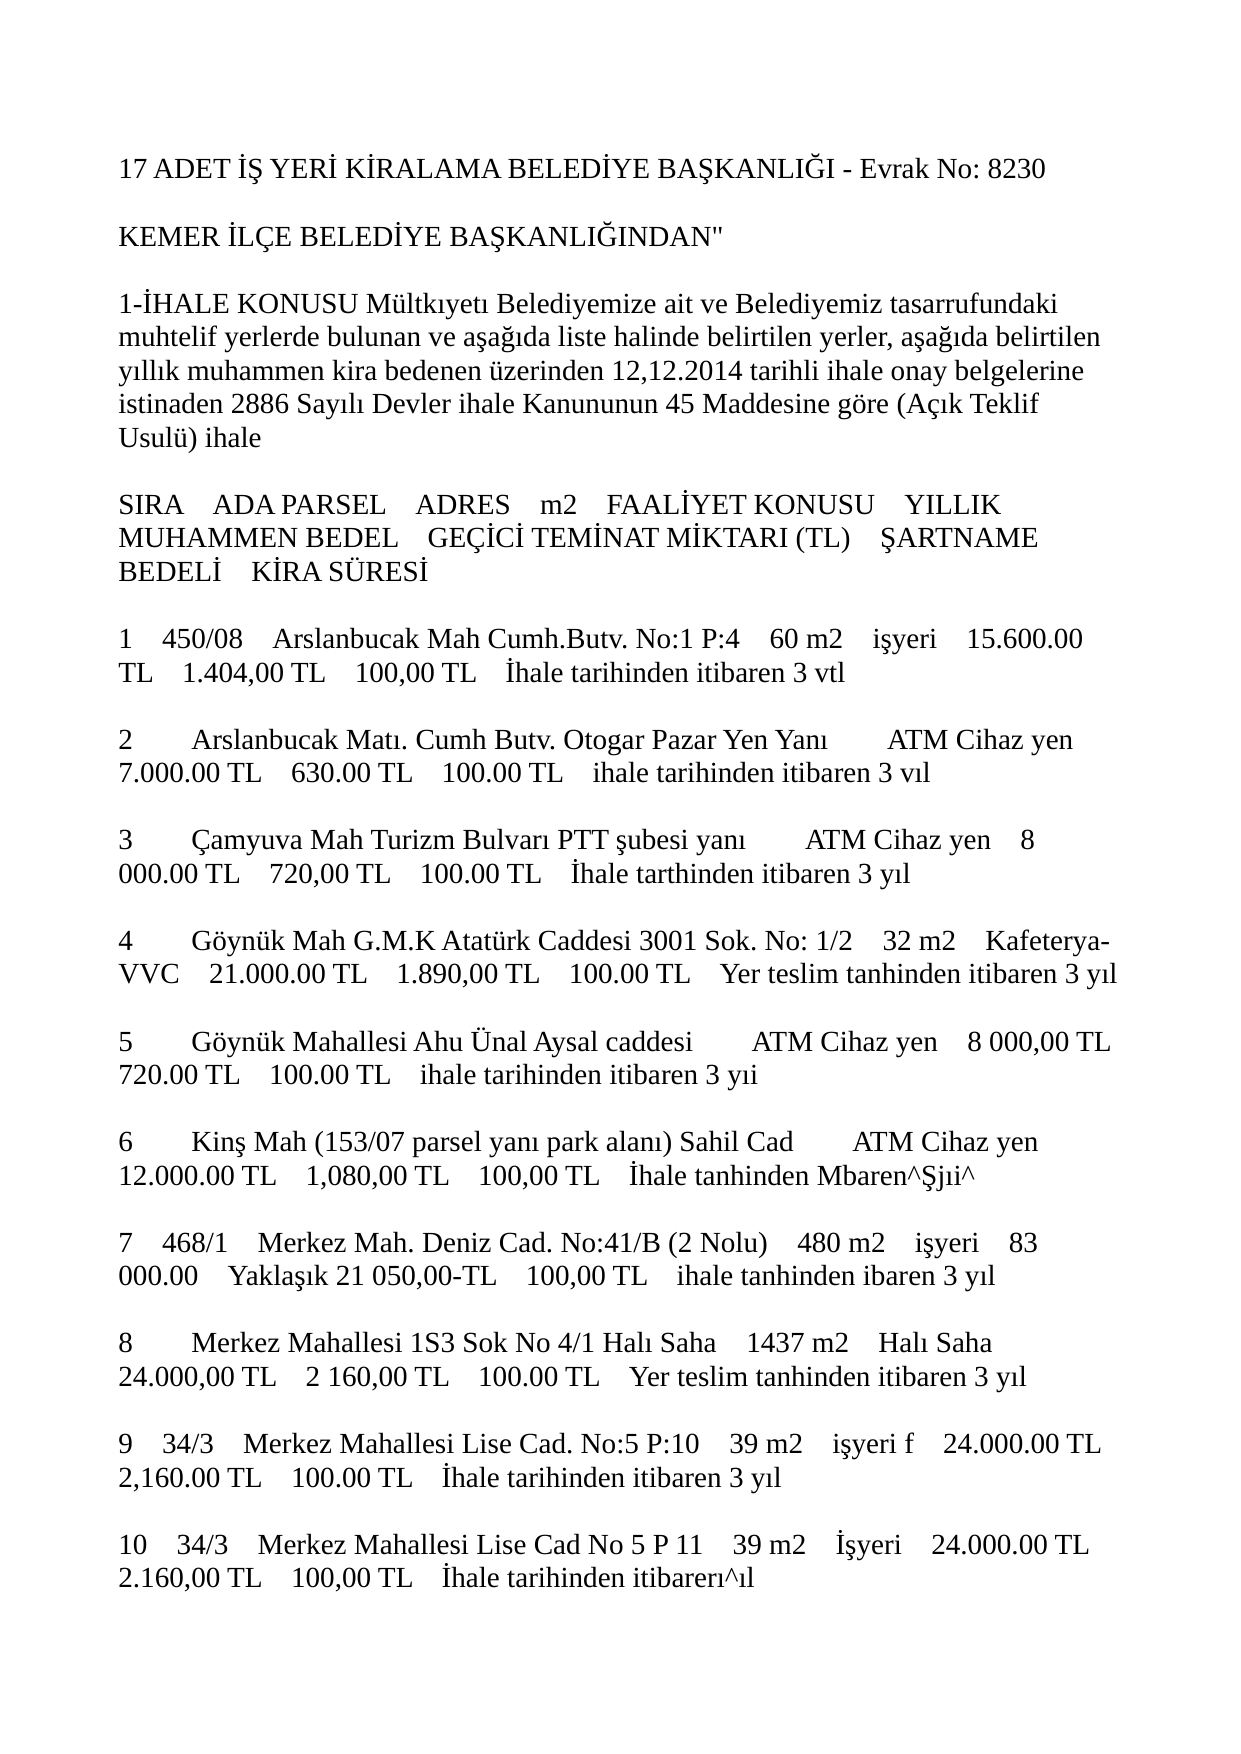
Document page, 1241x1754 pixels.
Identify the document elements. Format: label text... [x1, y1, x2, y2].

text 10 34/3 Merkez Mahallesi Lise Cad No 5 P 11 39 m2 İşyeri 24.000.00 TL 2.160,00 TL 100,00 TL İhale tarihinden itibarerı^ıl [118, 1527, 1122, 1594]
text 4 Göynük Mah G.M.K Atatürk Caddesi 3001 Sok. No: 1/2 32 m2 Kafeterya-VVC 21.000.00 TL 1.890,00 TL 100.00 TL Yer teslim tanhinden itibaren 3 yıl [118, 923, 1122, 990]
text 1-İHALE KONUSU Mültkıyetı Belediyemize ait ve Belediyemiz tasarrufundaki muhtelif yerlerde bulunan ve aşağıda liste halinde belirtilen yerler, aşağıda belirtilen yıllık muhammen kira bedenen üzerinden 12,12.2014 tarihli ihale onay belgelerine istinaden 2886 Sayılı Devler ihale Kanununun 45 Maddesine göre (Açık Teklif Usulü) ihale [118, 286, 1122, 453]
text 17 ADET İŞ YERİ KİRALAMA BELEDİYE BAŞKANLIĞI - Evrak No: 8230 [118, 118, 1122, 185]
text SIRA ADA PARSEL ADRES m2 FAALİYET KONUSU YILLIK MUHAMMEN BEDEL GEÇİCİ TEMİNAT MİKTARI (TL) ŞARTNAME BEDELİ KİRA SÜRESİ [118, 487, 1122, 588]
text KEMER İLÇE BELEDİYE BAŞKANLIĞINDAN" [118, 219, 1122, 252]
text 7 468/1 Merkez Mah. Deniz Cad. No:41/B (2 Nolu) 480 m2 işyeri 83 000.00 Yaklaşık 21 050,00-TL 100,00 TL ihale tanhinden ibaren 3 yıl [118, 1225, 1122, 1292]
text 6 Kinş Mah (153/07 parsel yanı park alanı) Sahil Cad ATM Cihaz yen 12.000.00 TL 1,080,00 TL 100,00 TL İhale tanhinden Mbaren^Şjıi^ [118, 1124, 1122, 1191]
text 5 Göynük Mahallesi Ahu Ünal Aysal caddesi ATM Cihaz yen 8 000,00 TL 720.00 TL 100.00 TL ihale tarihinden itibaren 3 yıi [118, 1024, 1122, 1091]
text 8 Merkez Mahallesi 1S3 Sok No 4/1 Halı Saha 1437 m2 Halı Saha 24.000,00 TL 2 160,00 TL 100.00 TL Yer teslim tanhinden itibaren 3 yıl [118, 1326, 1122, 1393]
text 3 Çamyuva Mah Turizm Bulvarı PTT şubesi yanı ATM Cihaz yen 8 000.00 TL 720,00 TL 100.00 TL İhale tarthinden itibaren 3 yıl [118, 822, 1122, 889]
text 2 Arslanbucak Matı. Cumh Butv. Otogar Pazar Yen Yanı ATM Cihaz yen 7.000.00 TL 630.00 TL 100.00 TL ihale tarihinden itibaren 3 vıl [118, 722, 1122, 789]
text 9 34/3 Merkez Mahallesi Lise Cad. No:5 P:10 39 m2 işyeri f 24.000.00 TL 2,160.00 TL 100.00 TL İhale tarihinden itibaren 3 yıl [118, 1426, 1122, 1493]
text 1 450/08 Arslanbucak Mah Cumh.Butv. No:1 P:4 60 m2 işyeri 15.600.00 TL 1.404,00 TL 100,00 TL İhale tarihinden itibaren 3 vtl [118, 621, 1122, 688]
